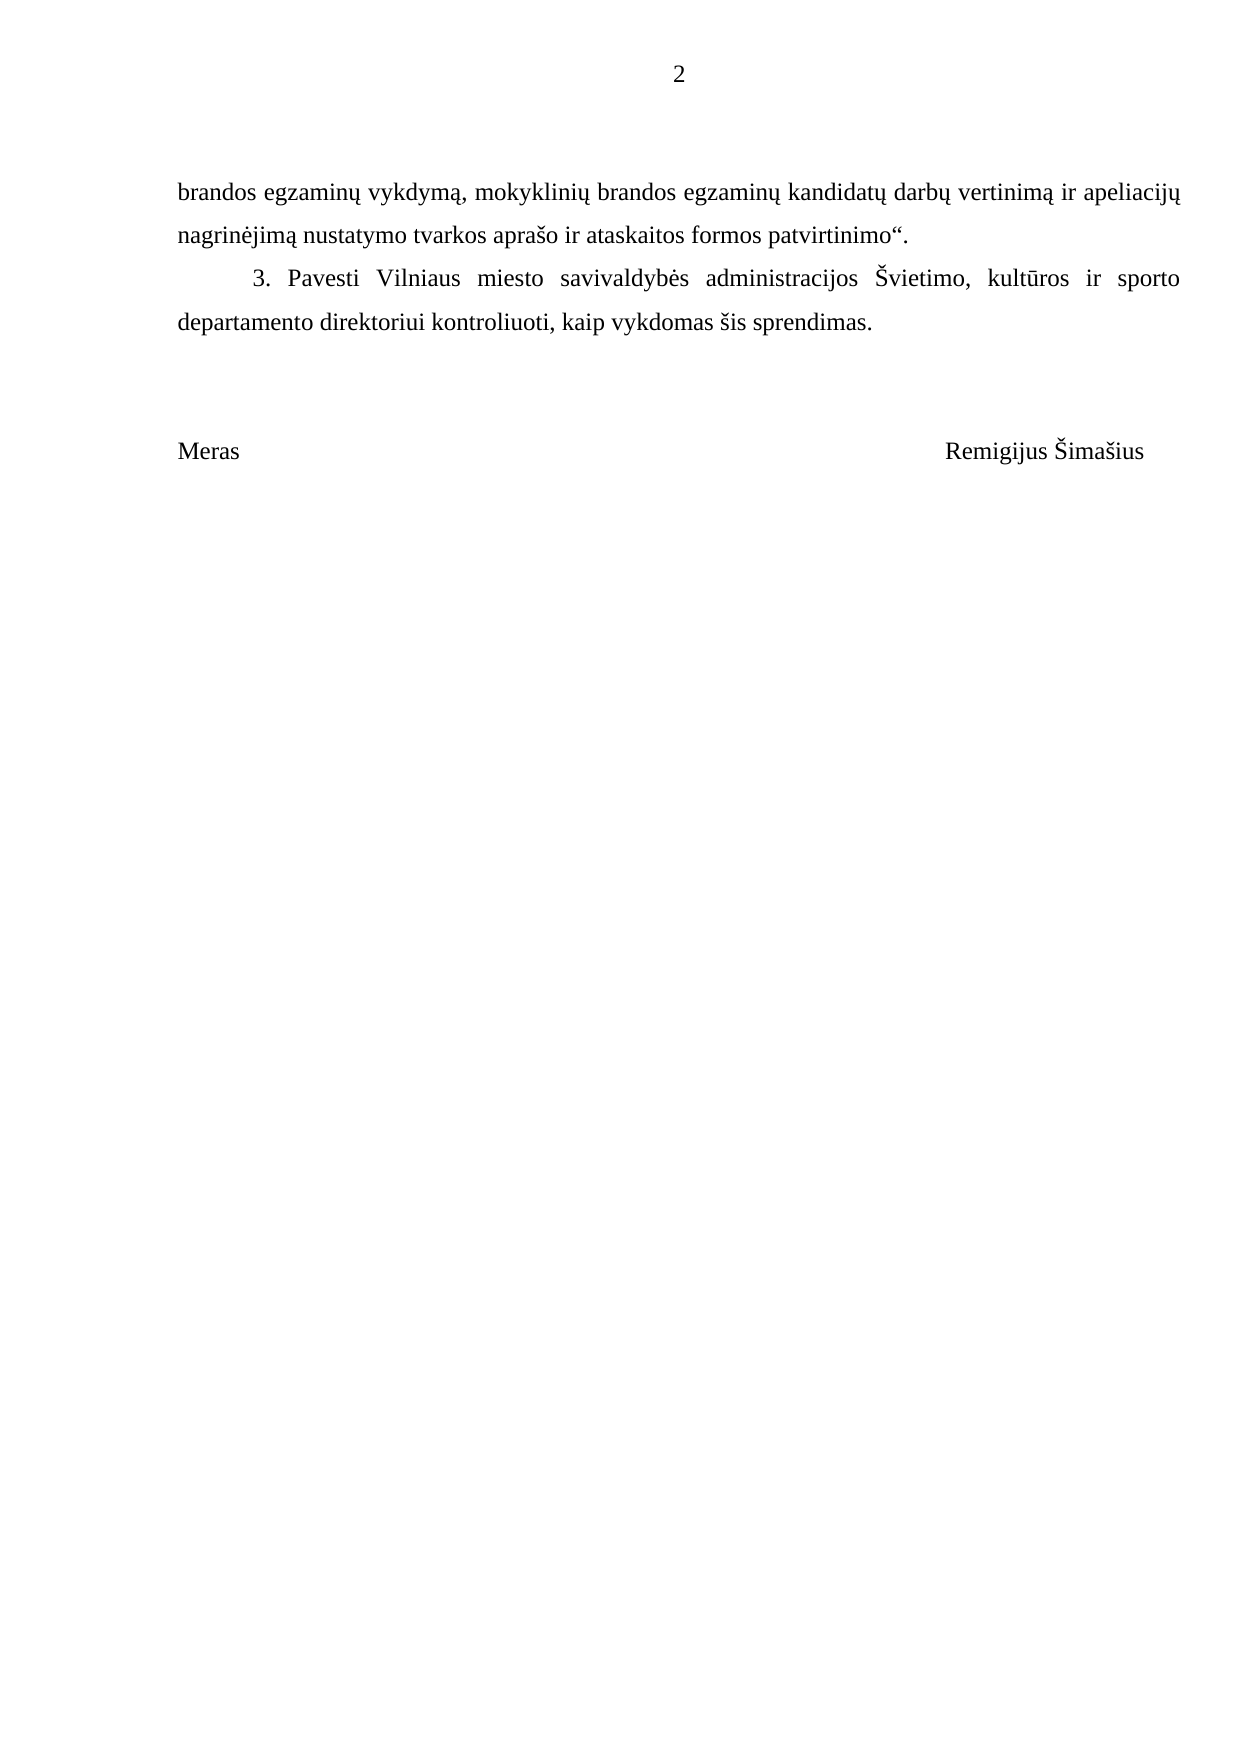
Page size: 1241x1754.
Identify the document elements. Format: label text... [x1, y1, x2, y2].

text 3. Pavesti Vilniaus miesto savivaldybės administracijos Švietimo, kultūros ir sporto departamento direktoriui kontroliuoti, kaip vykdomas šis sprendimas. [177, 263, 1181, 335]
text brandos egzaminų vykdymą, mokyklinių brandos egzaminų kandidatų darbų vertinimą ir apeliacijų nagrinėjimą nustatymo tvarkos aprašo ir ataskaitos formos patvirtinimo“. [177, 177, 1181, 249]
text Meras Remigijus Šimašius [177, 436, 1181, 465]
